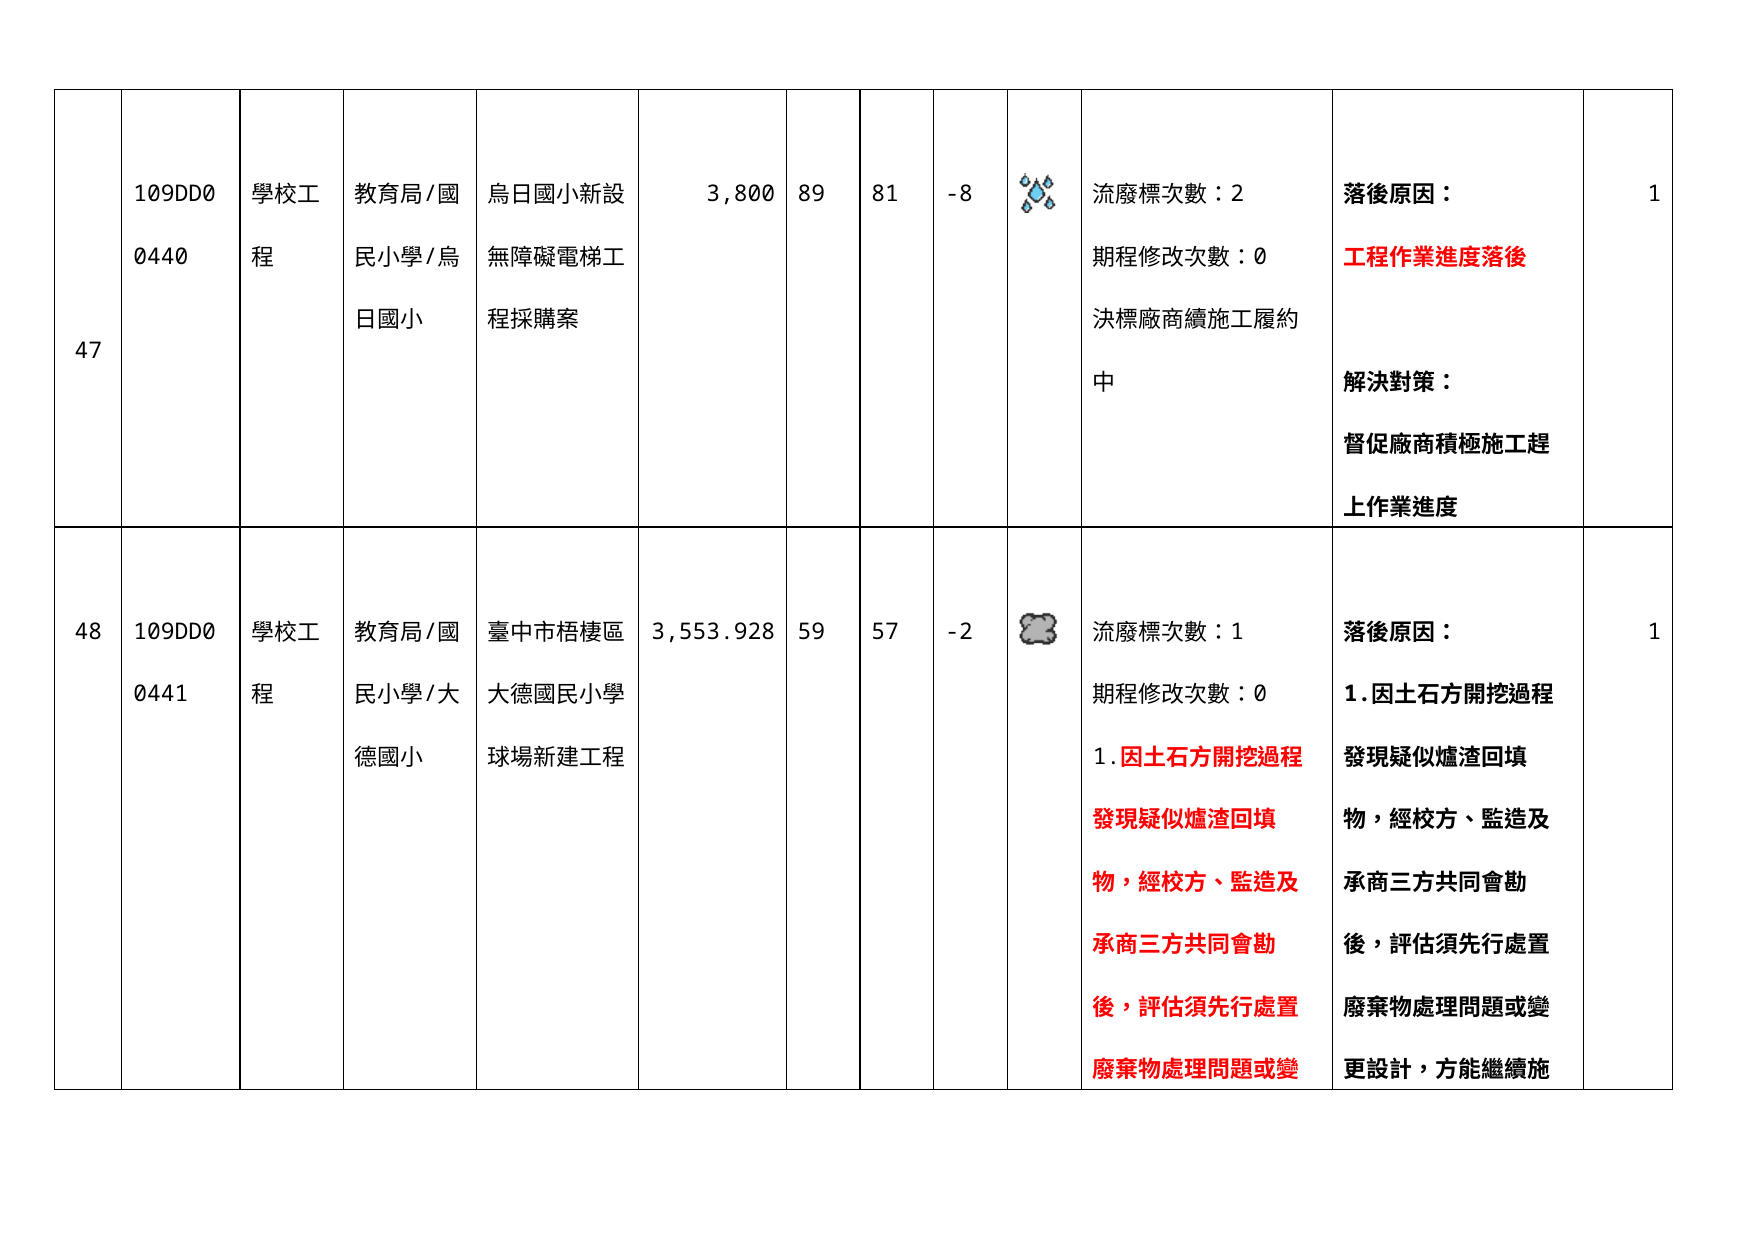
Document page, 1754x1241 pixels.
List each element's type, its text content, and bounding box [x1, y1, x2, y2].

table_cell 學校工程 [241, 528, 343, 1089]
table_cell 3,800 [639, 90, 786, 526]
table_cell 3,553.928 [639, 528, 786, 1089]
table_cell 流廢標次數：1 期程修改次數：0 1.因土石方開挖過程發現疑似爐渣回填物，經校方、監造及承商三方共同會勘後，評估須先行處置廢棄物處理問題或變 [1082, 528, 1332, 1089]
table_cell 1 [1584, 528, 1672, 1089]
table_cell 烏日國小新設無障礙電梯工程採購案 [477, 90, 638, 526]
table_cell 落後原因： 1.因土石方開挖過程發現疑似爐渣回填物，經校方、監造及承商三方共同會勘後，評估須先行處置廢棄物處理問題或變更設計，方能繼續施 [1333, 528, 1583, 1089]
table_cell 59 [787, 528, 859, 1089]
table_cell 47 [55, 90, 121, 526]
table_cell 臺中市梧棲區大德國民小學球場新建工程 [477, 528, 638, 1089]
table_cell 109DD00440 [122, 90, 239, 526]
table_cell 109DD00441 [122, 528, 239, 1089]
table_cell 81 [861, 90, 933, 526]
table_cell [1008, 90, 1081, 526]
table_cell 57 [861, 528, 933, 1089]
table_cell -8 [934, 90, 1007, 526]
table_cell 教育局/國民小學/烏日國小 [344, 90, 476, 526]
table_cell 1 [1584, 90, 1672, 526]
table_header [1673, 89, 1695, 1090]
table_cell 89 [787, 90, 859, 526]
table_cell 學校工程 [241, 90, 343, 526]
table_cell -2 [934, 528, 1007, 1089]
table_cell 48 [55, 528, 121, 1089]
table_cell 落後原因： 工程作業進度落後 解決對策： 督促廠商積極施工趕上作業進度 [1333, 90, 1583, 526]
table_cell 流廢標次數：2 期程修改次數：0 決標廠商續施工履約中 [1082, 90, 1332, 526]
table_cell [1008, 528, 1081, 1089]
table_cell 教育局/國民小學/大德國小 [344, 528, 476, 1089]
